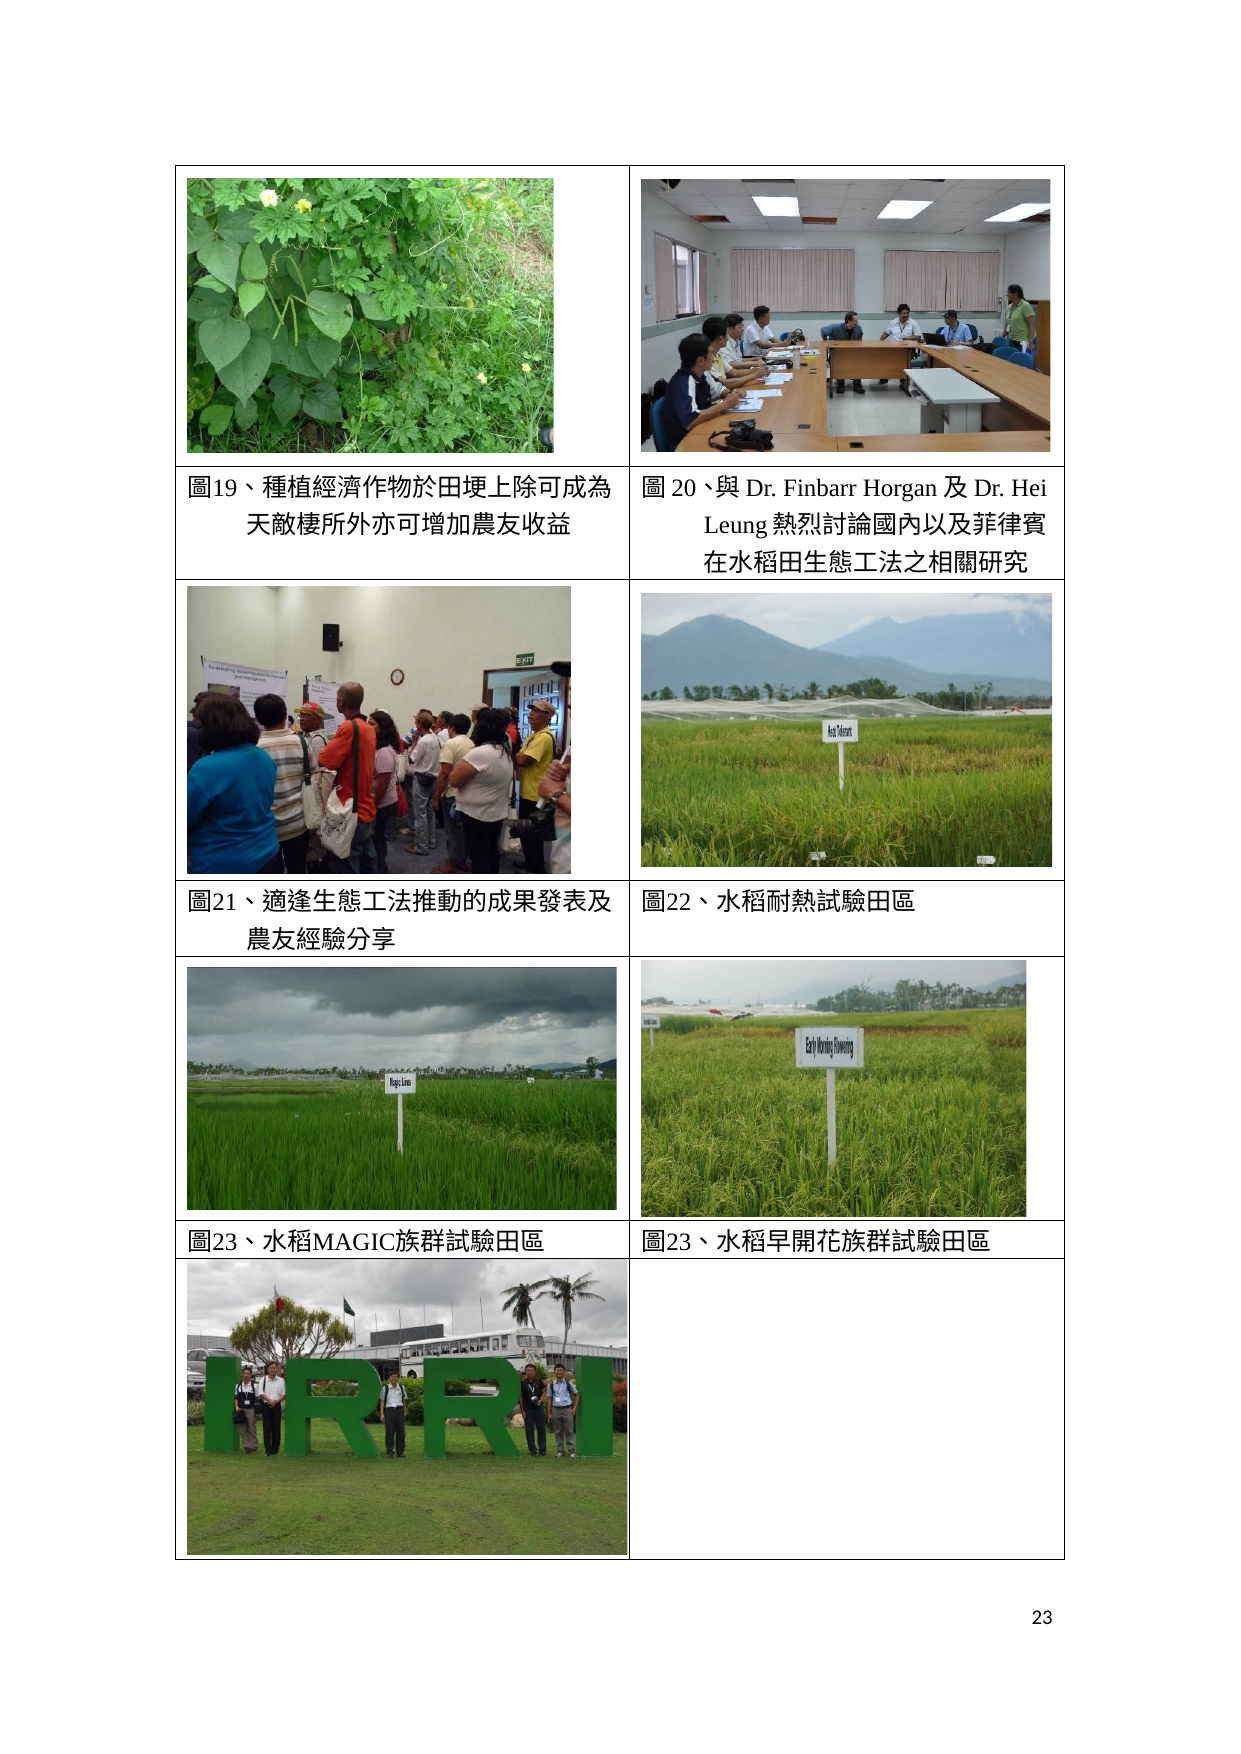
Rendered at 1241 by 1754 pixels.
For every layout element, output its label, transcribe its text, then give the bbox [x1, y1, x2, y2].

picture [641, 179, 1051, 452]
picture [187, 1259, 628, 1555]
table_cell 圖23、水稻早開花族群試驗田區 [630, 1221, 1064, 1258]
picture [187, 178, 554, 453]
table_cell [630, 1259, 1064, 1559]
table_cell [176, 166, 629, 466]
table_cell [176, 1259, 629, 1559]
table_cell [176, 580, 629, 880]
picture [641, 593, 1053, 867]
table_cell 圖19、種植經濟作物於田埂上除可成為天敵棲所外亦可增加農友收益 [176, 467, 629, 579]
table_cell [630, 580, 1064, 880]
picture [187, 967, 617, 1210]
table_cell 圖20、與Dr. Finbarr Horgan 及Dr. Hei Leung熱烈討論國內以及菲律賓在水稻田生態工法之相關研究 [630, 467, 1064, 579]
picture [187, 586, 571, 874]
table_cell 圖22、水稻耐熱試驗田區 [630, 881, 1064, 956]
picture [641, 960, 1027, 1217]
table_cell 圖23、水稻MAGIC族群試驗田區 [176, 1221, 629, 1258]
table_cell 圖21、適逢生態工法推動的成果發表及農友經驗分享 [176, 881, 629, 956]
table_cell [176, 957, 629, 1220]
table_cell [630, 166, 1064, 466]
table_cell [630, 957, 1064, 1220]
